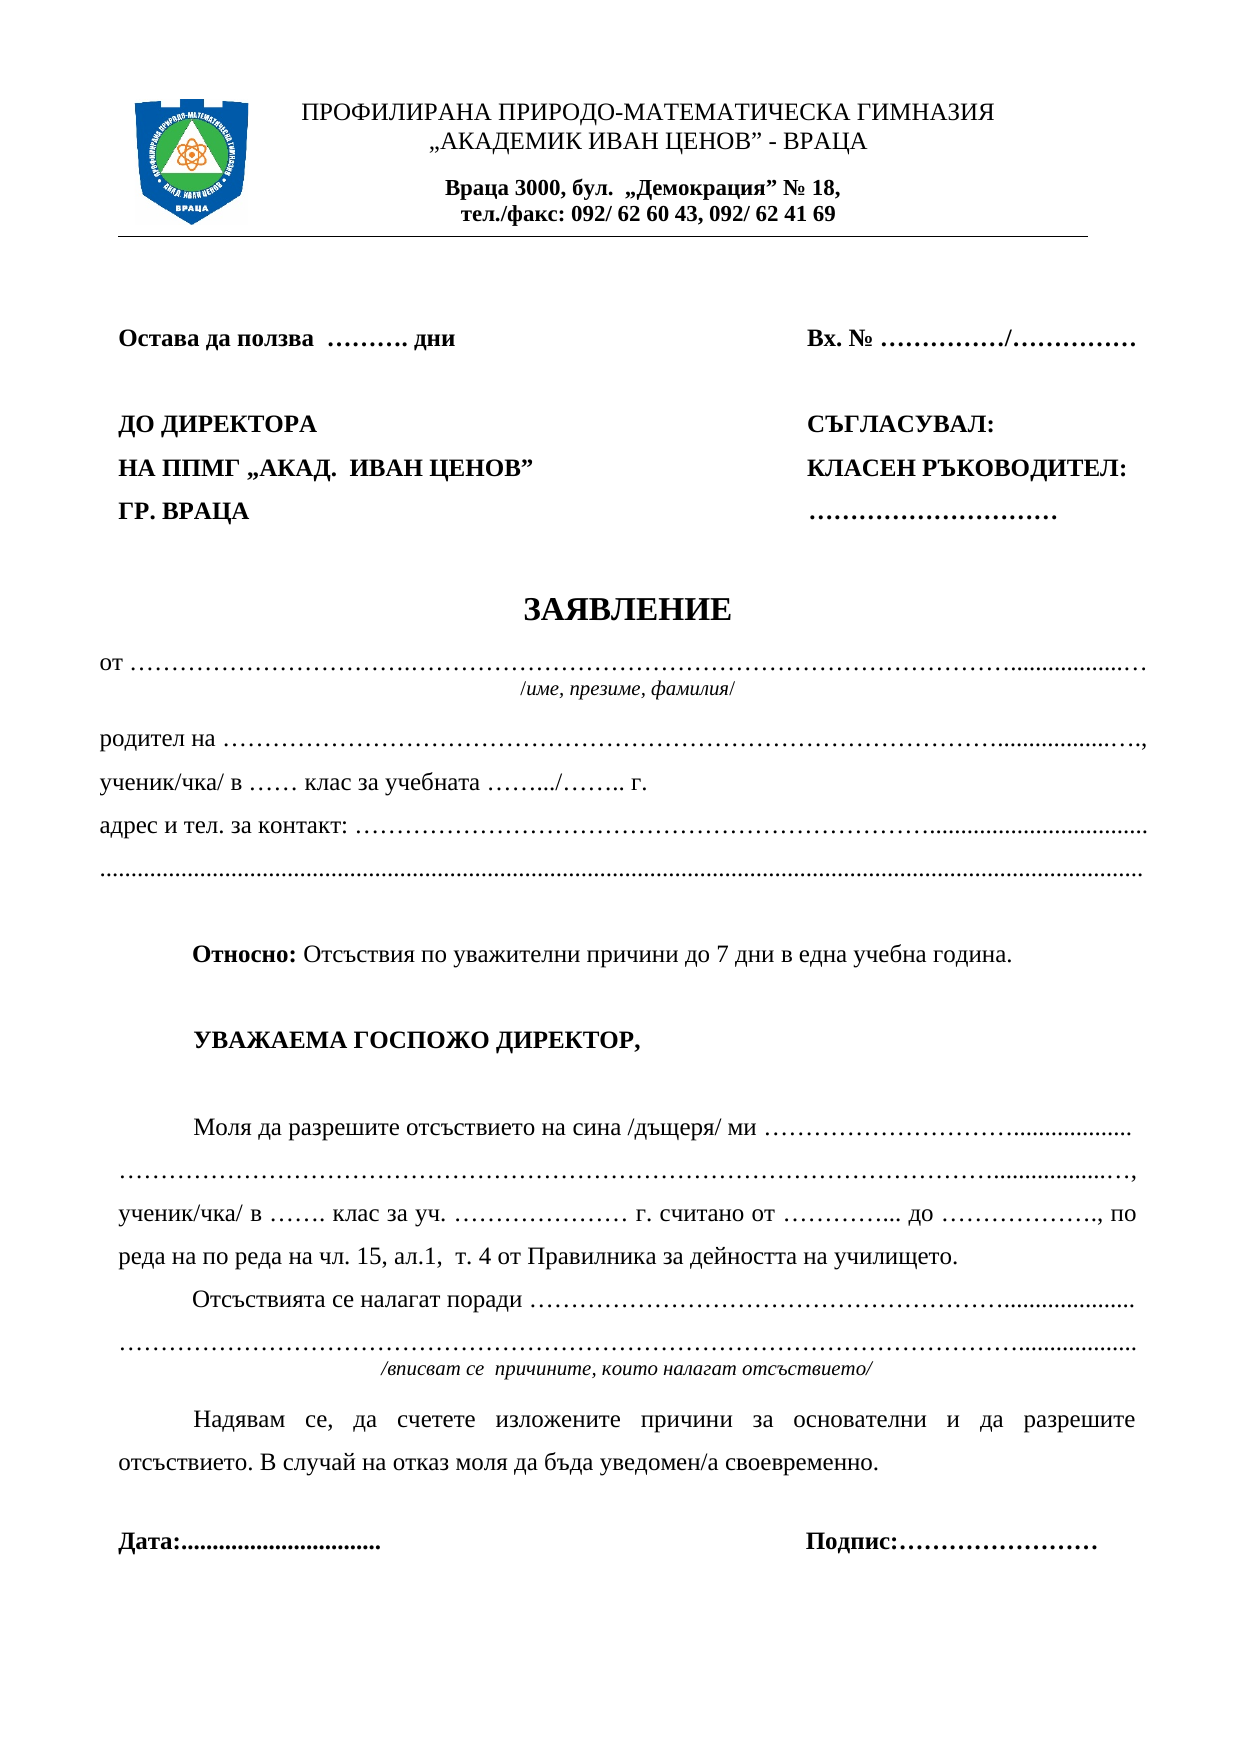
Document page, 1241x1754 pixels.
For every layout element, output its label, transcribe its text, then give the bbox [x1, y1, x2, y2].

text НА ППМГ „АКАД. ИВАН ЦЕНОВ” КЛАСЕН РЪКОВОДИТЕЛ: [118, 453, 1137, 481]
text Отсъствията се налагат поради …………………………………………………..................... [118, 1284, 1137, 1313]
text ....................................................................................................................................................................... [99, 853, 1148, 882]
text Относно: Отсъствия по уважителни причини до 7 дни в една учебна година. [118, 939, 1148, 968]
text ученик/чка/ в ……. клас за уч. ………………… г. считано от …………... до ………………., по реда на по реда на чл. 15, ал.1, т. 4 от Правилника за дейността на училището. [118, 1198, 1137, 1270]
text /име, презиме, фамилия/ [118, 675, 1137, 699]
text Надявам се, да счетете изложените причини за основателни и да разрешите отсъствието. В случай на отказ моля да бъда уведомен/а своевременно. [118, 1404, 1137, 1476]
table_header [118, 89, 283, 236]
text /вписват се причините, които налагат отсъствието/ [118, 1356, 1137, 1380]
text родител на …………………………………………………………………………………..................…., [99, 723, 1148, 752]
text ученик/чка/ в …… клас за учебната …….../…….. г. [99, 767, 1148, 795]
text ЗАЯВЛЕНИЕ [118, 589, 1137, 627]
text УВАЖАЕМА ГОСПОЖО ДИРЕКТОР, [118, 1025, 1148, 1054]
text от …………………………….………………………………………………………………..................… [99, 647, 1148, 675]
text адрес и тел. за контакт: ……………………………………………………………................................... [99, 810, 1148, 838]
text Моля да разрешите отсъствието на сина /дъщеря/ ми …………………………................... [118, 1112, 1137, 1140]
table_header ПРОФИЛИРАНА ПРИРОДО-МАТЕМАТИЧЕСКА ГИМНАЗИЯ „АКАДЕМИК ИВАН ЦЕНОВ” - ВРАЦА [283, 89, 1088, 164]
text ДО ДИРЕКТОРА СЪГЛАСУВАЛ: [118, 409, 1137, 438]
text Остава да ползва ………. дни Вх. № ……………/…………… [118, 323, 1137, 352]
text ……………………………………………………………………………………………..................…, [118, 1155, 1137, 1183]
text ………………………………………………………………………………………………................... [118, 1327, 1137, 1356]
text ГР. ВРАЦА ………………………… [118, 496, 1137, 524]
text Дата:................................ Подпис:…………………… [118, 1526, 1137, 1555]
table_cell Враца 3000, бул. „Демокрация” № 18, тел./факс: 092/ 62 60 43, 092/ 62 41 69 [283, 164, 1088, 236]
